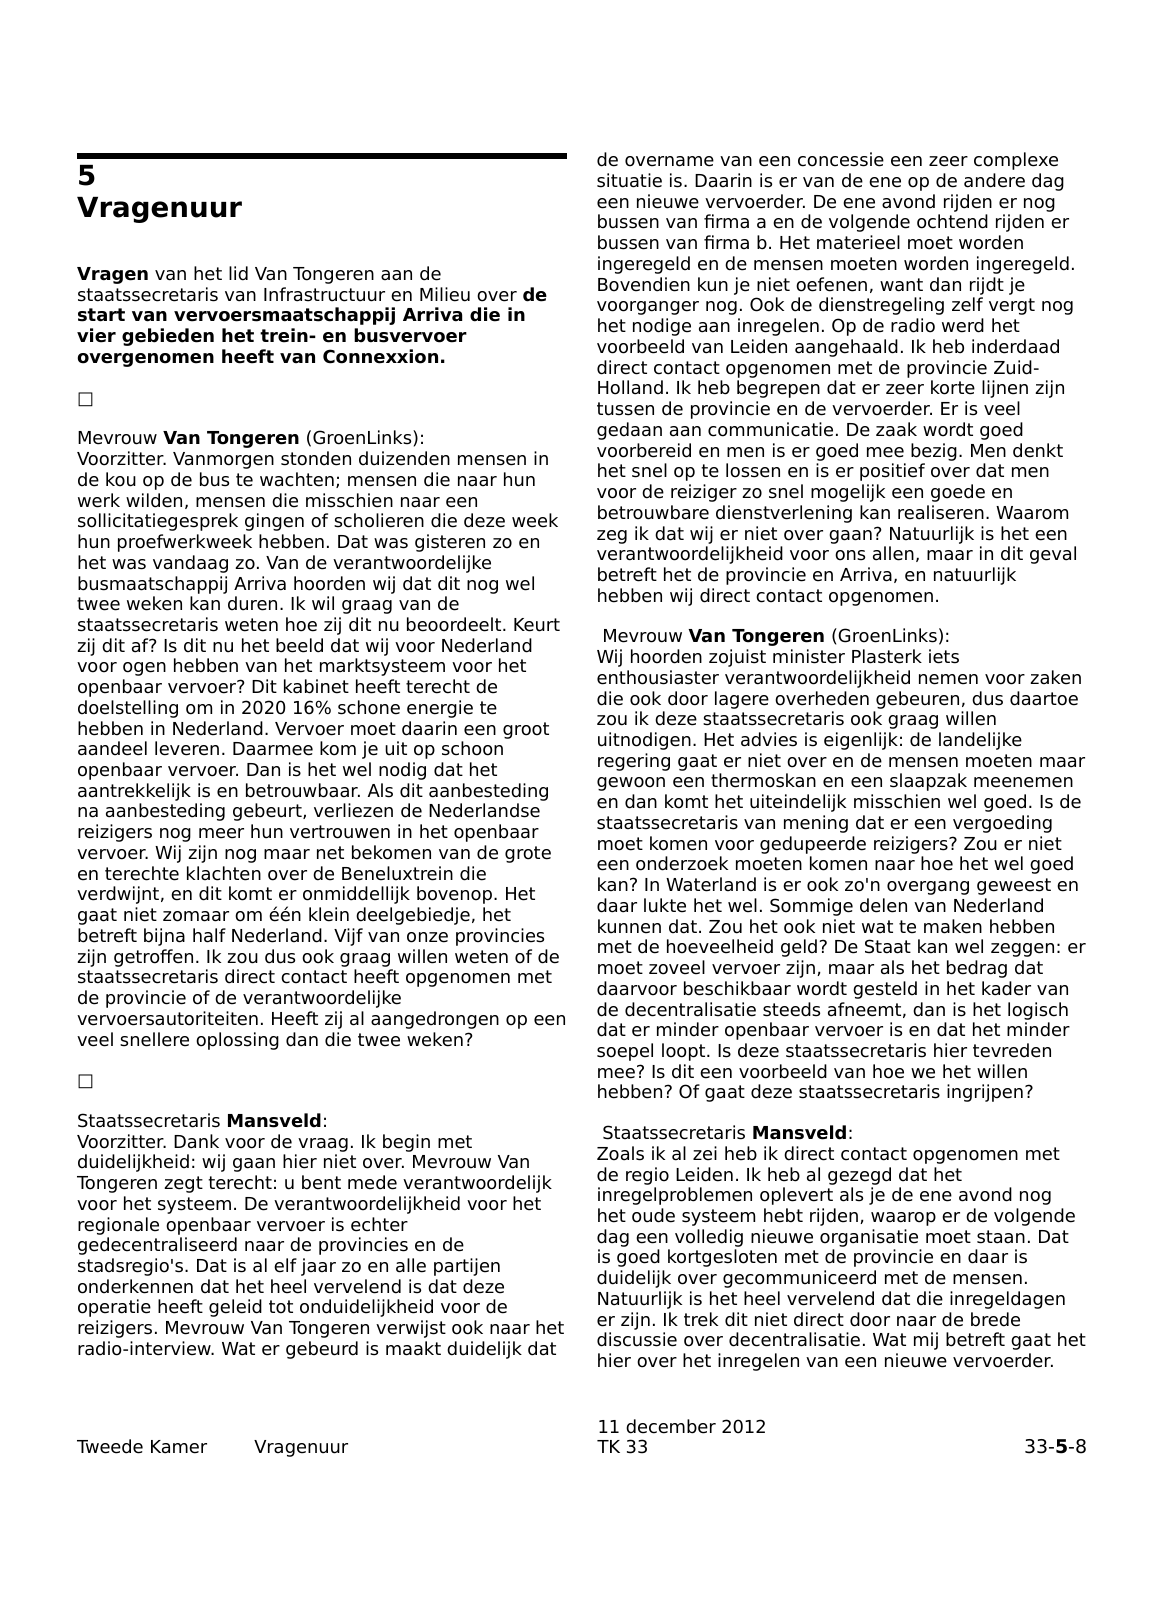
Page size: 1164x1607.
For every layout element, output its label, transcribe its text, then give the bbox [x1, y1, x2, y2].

text Mevrouw Van Tongeren (GroenLinks): [77, 428, 567, 449]
text de overname van een concessie een zeer complexe situatie is. Daarin is er van de ene op de andere dag een nieuwe vervoerder. De ene avond rijden er nog bussen van firma a en de volgende ochtend rijden er bussen van firma b. Het materieel moet worden ingeregeld en de mensen moeten worden ingeregeld. Bovendien kun je niet oefenen, want dan rijdt je voorganger nog. Ook de dienstregeling zelf vergt nog het nodige aan inregelen. Op de radio werd het voorbeeld van Leiden aangehaald. Ik heb inderdaad direct contact opgenomen met de provincie Zuid-Holland. Ik heb begrepen dat er zeer korte lijnen zijn tussen de provincie en de vervoerder. Er is veel gedaan aan communicatie. De zaak wordt goed voorbereid en men is er goed mee bezig. Men denkt het snel op te lossen en is er positief over dat men voor de reiziger zo snel mogelijk een goede en betrouwbare dienstverlening kan realiseren. Waarom zeg ik dat wij er niet over gaan? Natuurlijk is het een verantwoordelijkheid voor ons allen, maar in dit geval betreft het de provincie en Arriva, en natuurlijk hebben wij direct contact opgenomen. [596, 150, 1087, 606]
text Vragen van het lid Van Tongeren aan de staatssecretaris van Infrastructuur en Milieu over de start van vervoersmaatschappij Arriva die in vier gebieden het trein- en busvervoer overgenomen heeft van Connexxion. [77, 264, 567, 367]
text Mevrouw Van Tongeren (GroenLinks): [596, 626, 1087, 647]
text Wij hoorden zojuist minister Plasterk iets enthousiaster verantwoordelijkheid nemen voor zaken die ook door lagere overheden gebeuren, dus daartoe zou ik deze staatssecretaris ook graag willen uitnodigen. Het advies is eigenlijk: de landelijke regering gaat er niet over en de mensen moeten maar gewoon een thermoskan en een slaapzak meenemen en dan komt het uiteindelijk misschien wel goed. Is de staatssecretaris van mening dat er een vergoeding moet komen voor gedupeerde reizigers? Zou er niet een onderzoek moeten komen naar hoe het wel goed kan? In Waterland is er ook zo'n overgang geweest en daar lukte het wel. Sommige delen van Nederland kunnen dat. Zou het ook niet wat te maken hebben met de hoeveelheid geld? De Staat kan wel zeggen: er moet zoveel vervoer zijn, maar als het bedrag dat daarvoor beschikbaar wordt gesteld in het kader van de decentralisatie steeds afneemt, dan is het logisch dat er minder openbaar vervoer is en dat het minder soepel loopt. Is deze staatssecretaris hier tevreden mee? Is dit een voorbeeld van hoe we het willen hebben? Of gaat deze staatssecretaris ingrijpen? [596, 647, 1087, 1103]
text Voorzitter. Vanmorgen stonden duizenden mensen in de kou op de bus te wachten; mensen die naar hun werk wilden, mensen die misschien naar een sollicitatiegesprek gingen of scholieren die deze week hun proefwerkweek hebben. Dat was gisteren zo en het was vandaag zo. Van de verantwoordelijke busmaatschappij Arriva hoorden wij dat dit nog wel twee weken kan duren. Ik wil graag van de staatssecretaris weten hoe zij dit nu beoordeelt. Keurt zij dit af? Is dit nu het beeld dat wij voor Nederland voor ogen hebben van het marktsysteem voor het openbaar vervoer? Dit kabinet heeft terecht de doelstelling om in 2020 16% schone energie te hebben in Nederland. Vervoer moet daarin een groot aandeel leveren. Daarmee kom je uit op schoon openbaar vervoer. Dan is het wel nodig dat het aantrekkelijk is en betrouwbaar. Als dit aanbesteding na aanbesteding gebeurt, verliezen de Nederlandse reizigers nog meer hun vertrouwen in het openbaar vervoer. Wij zijn nog maar net bekomen van de grote en terechte klachten over de Beneluxtrein die verdwijnt, en dit komt er onmiddellijk bovenop. Het gaat niet zomaar om één klein deelgebiedje, het betreft bijna half Nederland. Vijf van onze provincies zijn getroffen. Ik zou dus ook graag willen weten of de staatssecretaris direct contact heeft opgenomen met de provincie of de verantwoordelijke vervoersautoriteiten. Heeft zij al aangedrongen op een veel snellere oplossing dan die twee weken? [77, 449, 567, 1050]
title 5 Vragenuur [77, 159, 567, 224]
text Staatssecretaris Mansveld: [77, 1111, 567, 1132]
text Voorzitter. Dank voor de vraag. Ik begin met duidelijkheid: wij gaan hier niet over. Mevrouw Van Tongeren zegt terecht: u bent mede verantwoordelijk voor het systeem. De verantwoordelijkheid voor het regionale openbaar vervoer is echter gedecentraliseerd naar de provincies en de stadsregio's. Dat is al elf jaar zo en alle partijen onderkennen dat het heel vervelend is dat deze operatie heeft geleid tot onduidelijkheid voor de reizigers. Mevrouw Van Tongeren verwijst ook naar het radio-interview. Wat er gebeurd is maakt duidelijk dat [77, 1132, 567, 1359]
text Zoals ik al zei heb ik direct contact opgenomen met de regio Leiden. Ik heb al gezegd dat het inregelproblemen oplevert als je de ene avond nog het oude systeem hebt rijden, waarop er de volgende dag een volledig nieuwe organisatie moet staan. Dat is goed kortgesloten met de provincie en daar is duidelijk over gecommuniceerd met de mensen. Natuurlijk is het heel vervelend dat die inregeldagen er zijn. Ik trek dit niet direct door naar de brede discussie over decentralisatie. Wat mij betreft gaat het hier over het inregelen van een nieuwe vervoerder. [596, 1144, 1087, 1372]
text □ [77, 387, 567, 408]
text □ [77, 1070, 567, 1091]
text Staatssecretaris Mansveld: [596, 1123, 1087, 1144]
